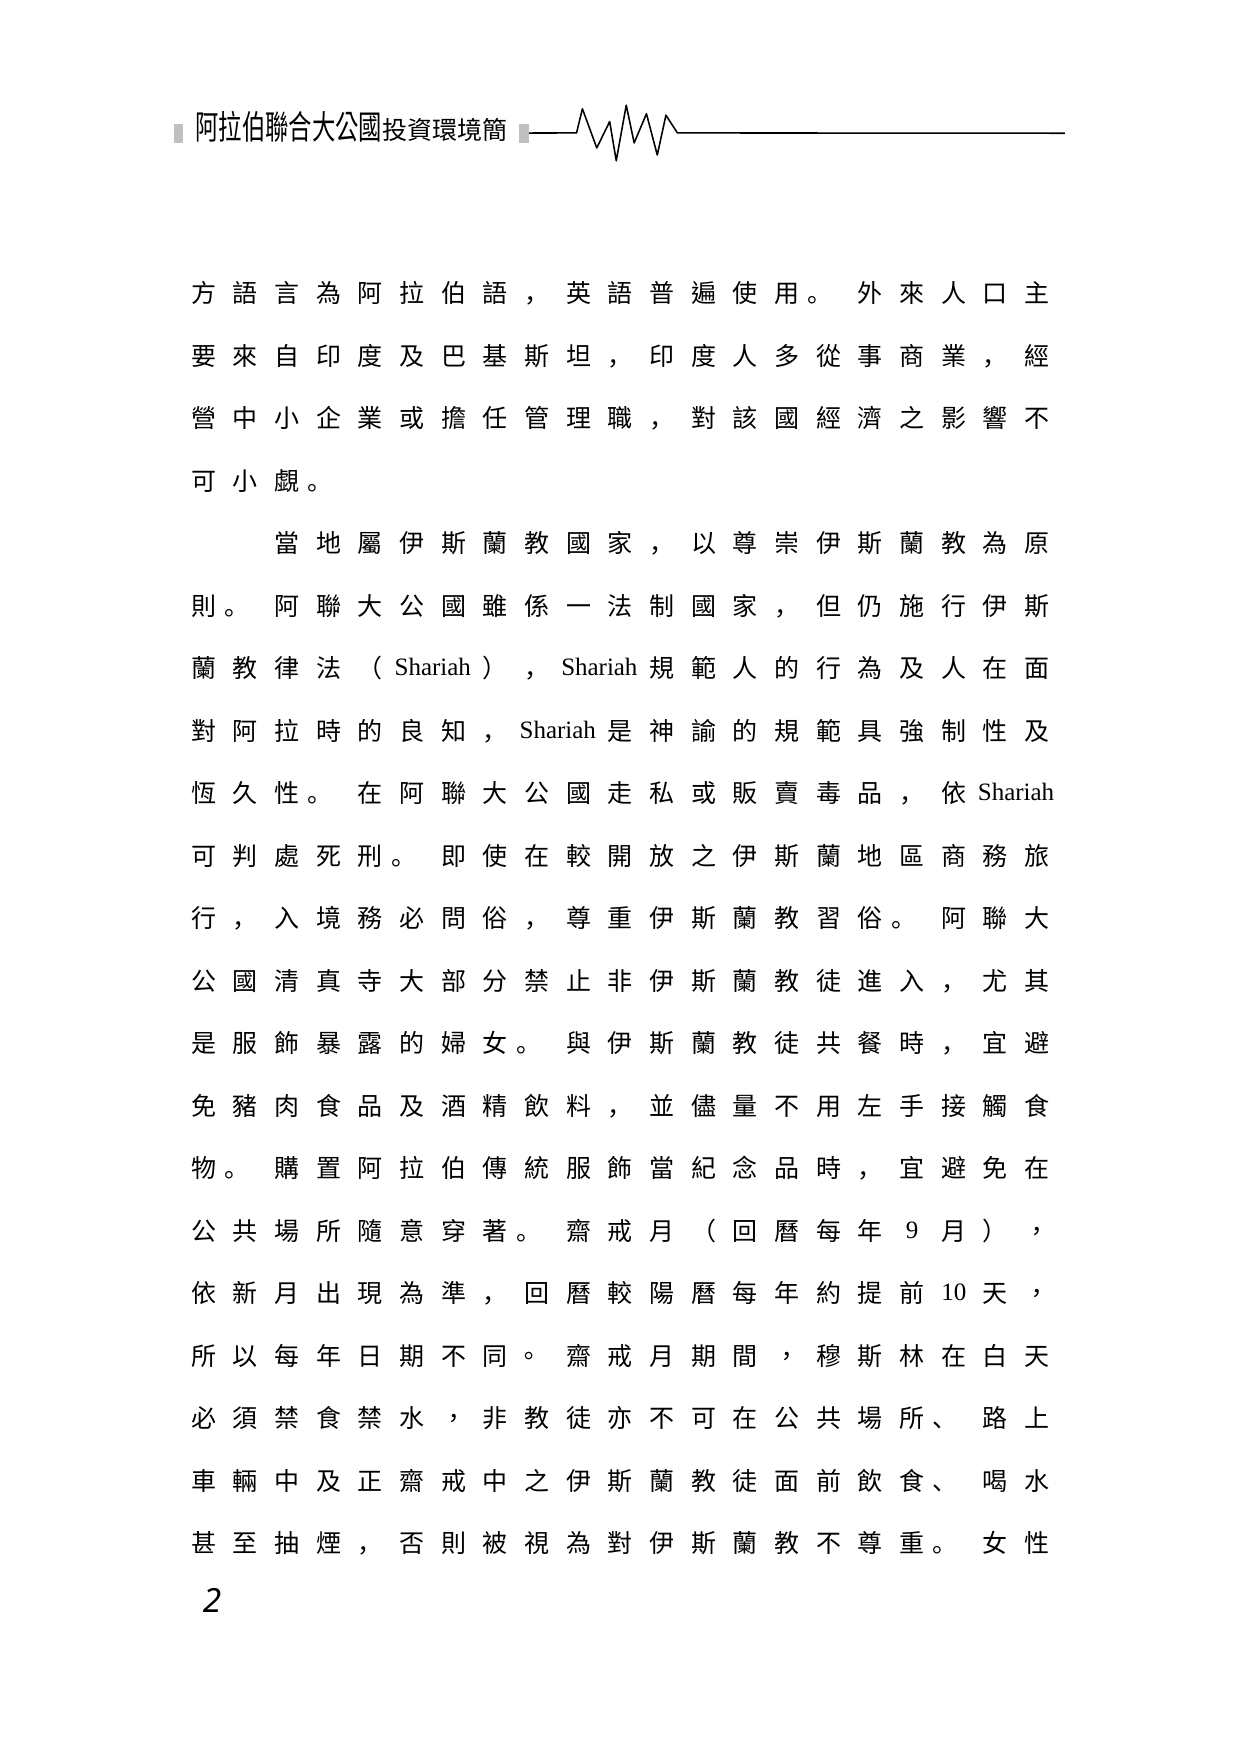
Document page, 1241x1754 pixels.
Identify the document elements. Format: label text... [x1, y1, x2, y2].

text 當地屬伊斯蘭教國家，以尊崇伊斯蘭教為原則。阿聯大公國雖係一法制國家，但仍施行伊斯蘭教律法（Shariah），Shariah規範人的行為及人在面對阿拉時的良知，Shariah是神諭的規範具強制性及恆久性。在阿聯大公國走私或販賣毒品，依Shariah可判處死刑。即使在較開放之伊斯蘭地區商務旅行，入境務必問俗，尊重伊斯蘭教習俗。阿聯大公國清真寺大部分禁止非伊斯蘭教徒進入，尤其是服飾暴露的婦女。與伊斯蘭教徒共餐時，宜避免豬肉食品及酒精飲料，並儘量不用左手接觸食物。購置阿拉伯傳統服飾當紀念品時，宜避免在公共場所隨意穿著。齋戒月（回曆每年9月），依新月出現為準，回曆較陽曆每年約提前10天，所以每年日期不同。齋戒月期間，穆斯林在白天必須禁食禁水，非教徒亦不可在公共場所、路上車輛中及正齋戒中之伊斯蘭教徒面前飲食、喝水甚至抽煙，否則被視為對伊斯蘭教不尊重。女性 [183, 500, 1058, 1563]
text 方語言為阿拉伯語，英語普遍使用。外來人口主要來自印度及巴基斯坦，印度人多從事商業，經營中小企業或擔任管理職，對該國經濟之影響不可小覷。 [183, 250, 1058, 500]
